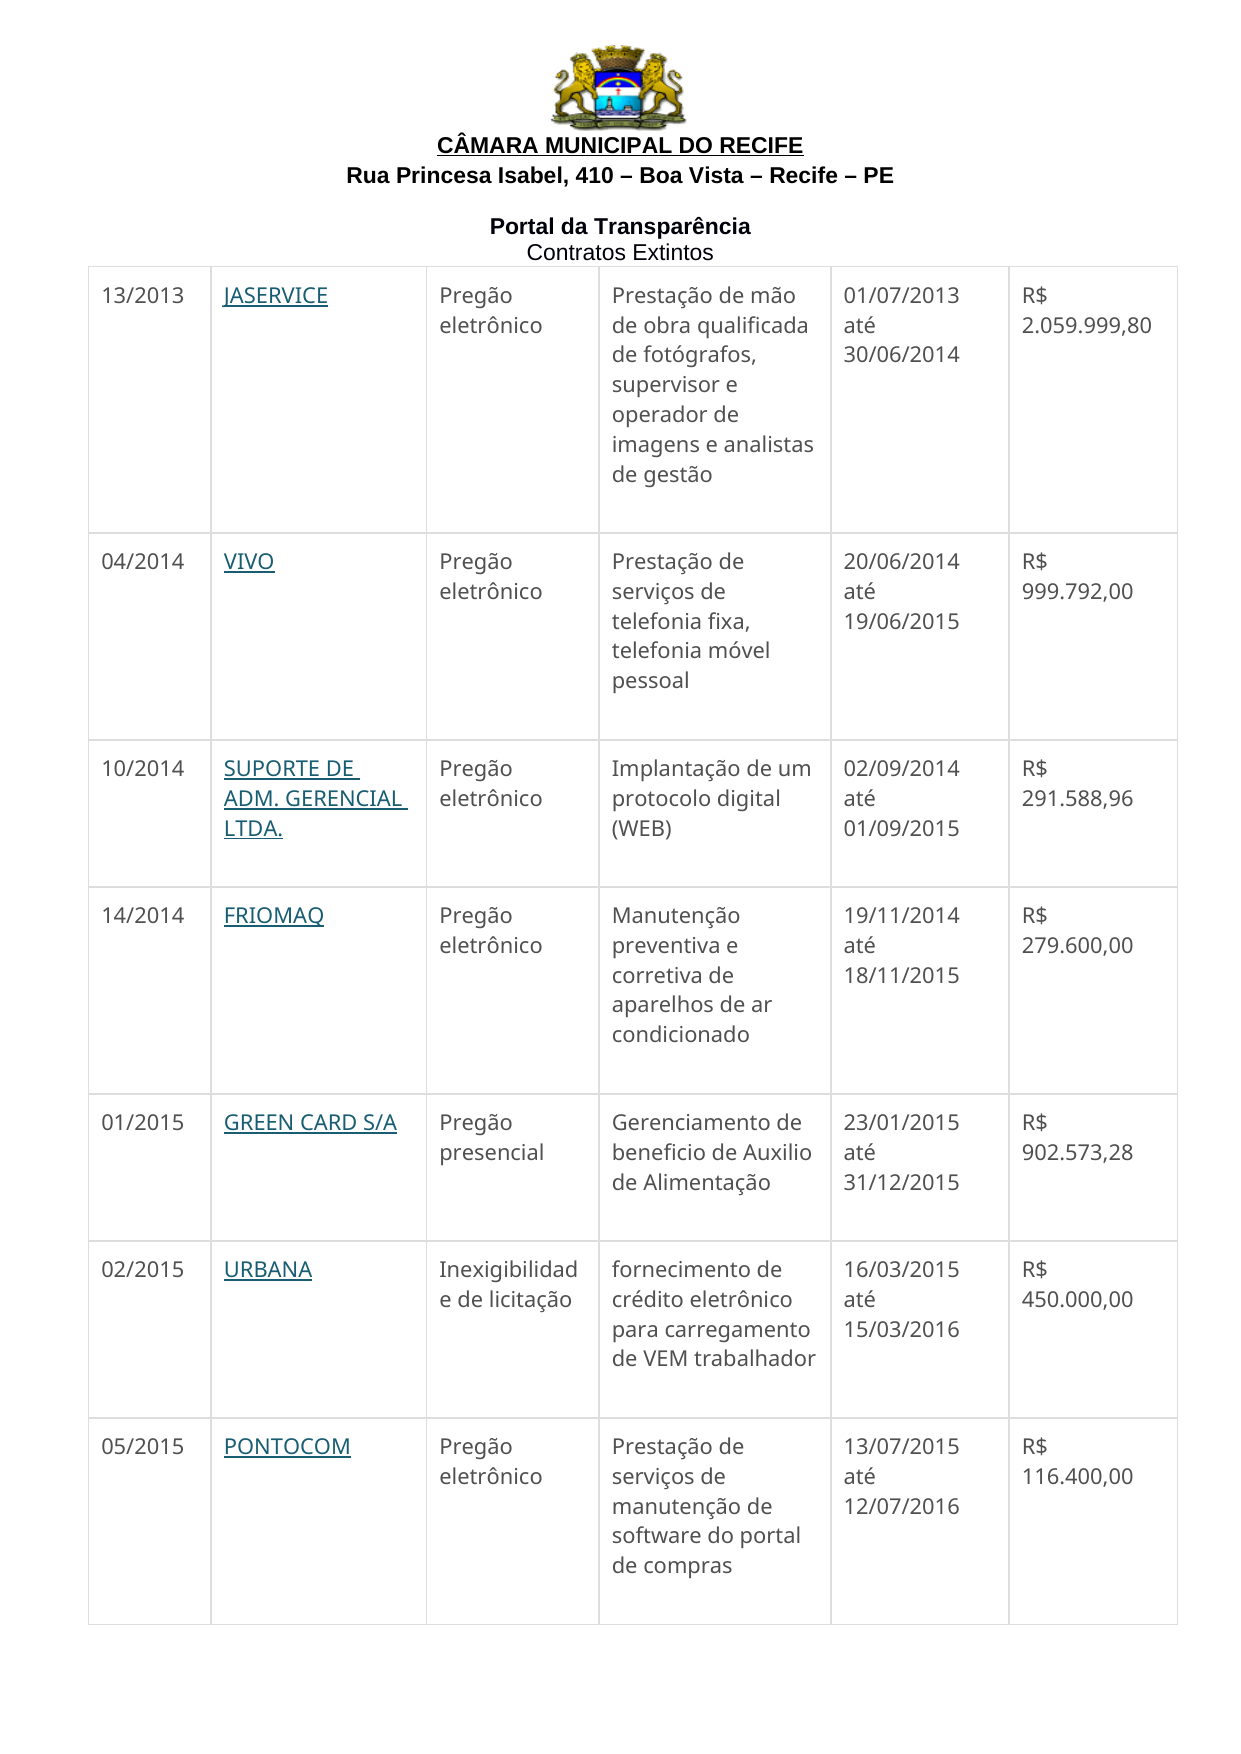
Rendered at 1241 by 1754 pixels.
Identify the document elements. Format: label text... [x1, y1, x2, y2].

table_cell FRIOMAQ [212, 888, 426, 1093]
table_cell Pregão presencial [427, 1095, 598, 1240]
table_cell Pregão eletrônico [427, 888, 598, 1093]
table_cell Inexigibilidade de licitação [427, 1242, 598, 1417]
table_cell R$ 116.400,00 [1010, 1419, 1177, 1624]
table_cell R$ 902.573,28 [1010, 1095, 1177, 1240]
table_cell Prestação de serviços de telefonia fixa, telefonia móvel pessoal [600, 534, 830, 739]
table_cell 16/03/2015 até 15/03/2016 [832, 1242, 1008, 1417]
table_cell 05/2015 [89, 1419, 210, 1624]
table_cell 13/07/2015 até 12/07/2016 [832, 1419, 1008, 1624]
table_cell JASERVICE [212, 267, 426, 532]
table_cell fornecimento de crédito eletrônico para carregamento de VEM trabalhador [600, 1242, 830, 1417]
table_cell Pregão eletrônico [427, 267, 598, 532]
table_cell R$ 279.600,00 [1010, 888, 1177, 1093]
table_cell 10/2014 [89, 741, 210, 886]
table_cell SUPORTE DE ADM. GERENCIAL LTDA. [212, 741, 426, 886]
table_cell 02/09/2014 até 01/09/2015 [832, 741, 1008, 886]
table_cell R$ 450.000,00 [1010, 1242, 1177, 1417]
table_cell R$ 999.792,00 [1010, 534, 1177, 739]
table_cell Prestação de mão de obra qualificada de fotógrafos, supervisor e operador de imagens e analistas de gestão [600, 267, 830, 532]
table_cell 13/2013 [89, 267, 210, 532]
table_cell 23/01/2015 até 31/12/2015 [832, 1095, 1008, 1240]
table_cell 14/2014 [89, 888, 210, 1093]
table_cell R$ 2.059.999,80 [1010, 267, 1177, 532]
table_cell Manutenção preventiva e corretiva de aparelhos de ar condicionado [600, 888, 830, 1093]
table_cell Pregão eletrônico [427, 1419, 598, 1624]
table_cell VIVO [212, 534, 426, 739]
table_cell Gerenciamento de beneficio de Auxilio de Alimentação [600, 1095, 830, 1240]
table_cell 20/06/2014 até 19/06/2015 [832, 534, 1008, 739]
table_cell GREEN CARD S/A [212, 1095, 426, 1240]
table_cell 02/2015 [89, 1242, 210, 1417]
table_cell 01/2015 [89, 1095, 210, 1240]
table_cell Pregão eletrônico [427, 534, 598, 739]
table_cell Pregão eletrônico [427, 741, 598, 886]
table_cell Prestação de serviços de manutenção de software do portal de compras [600, 1419, 830, 1624]
table_cell PONTOCOM [212, 1419, 426, 1624]
table_cell URBANA [212, 1242, 426, 1417]
table_cell 19/11/2014 até 18/11/2015 [832, 888, 1008, 1093]
table_cell Implantação de um protocolo digital (WEB) [600, 741, 830, 886]
table_cell 01/07/2013 até 30/06/2014 [832, 267, 1008, 532]
table_cell 04/2014 [89, 534, 210, 739]
table_cell R$ 291.588,96 [1010, 741, 1177, 886]
